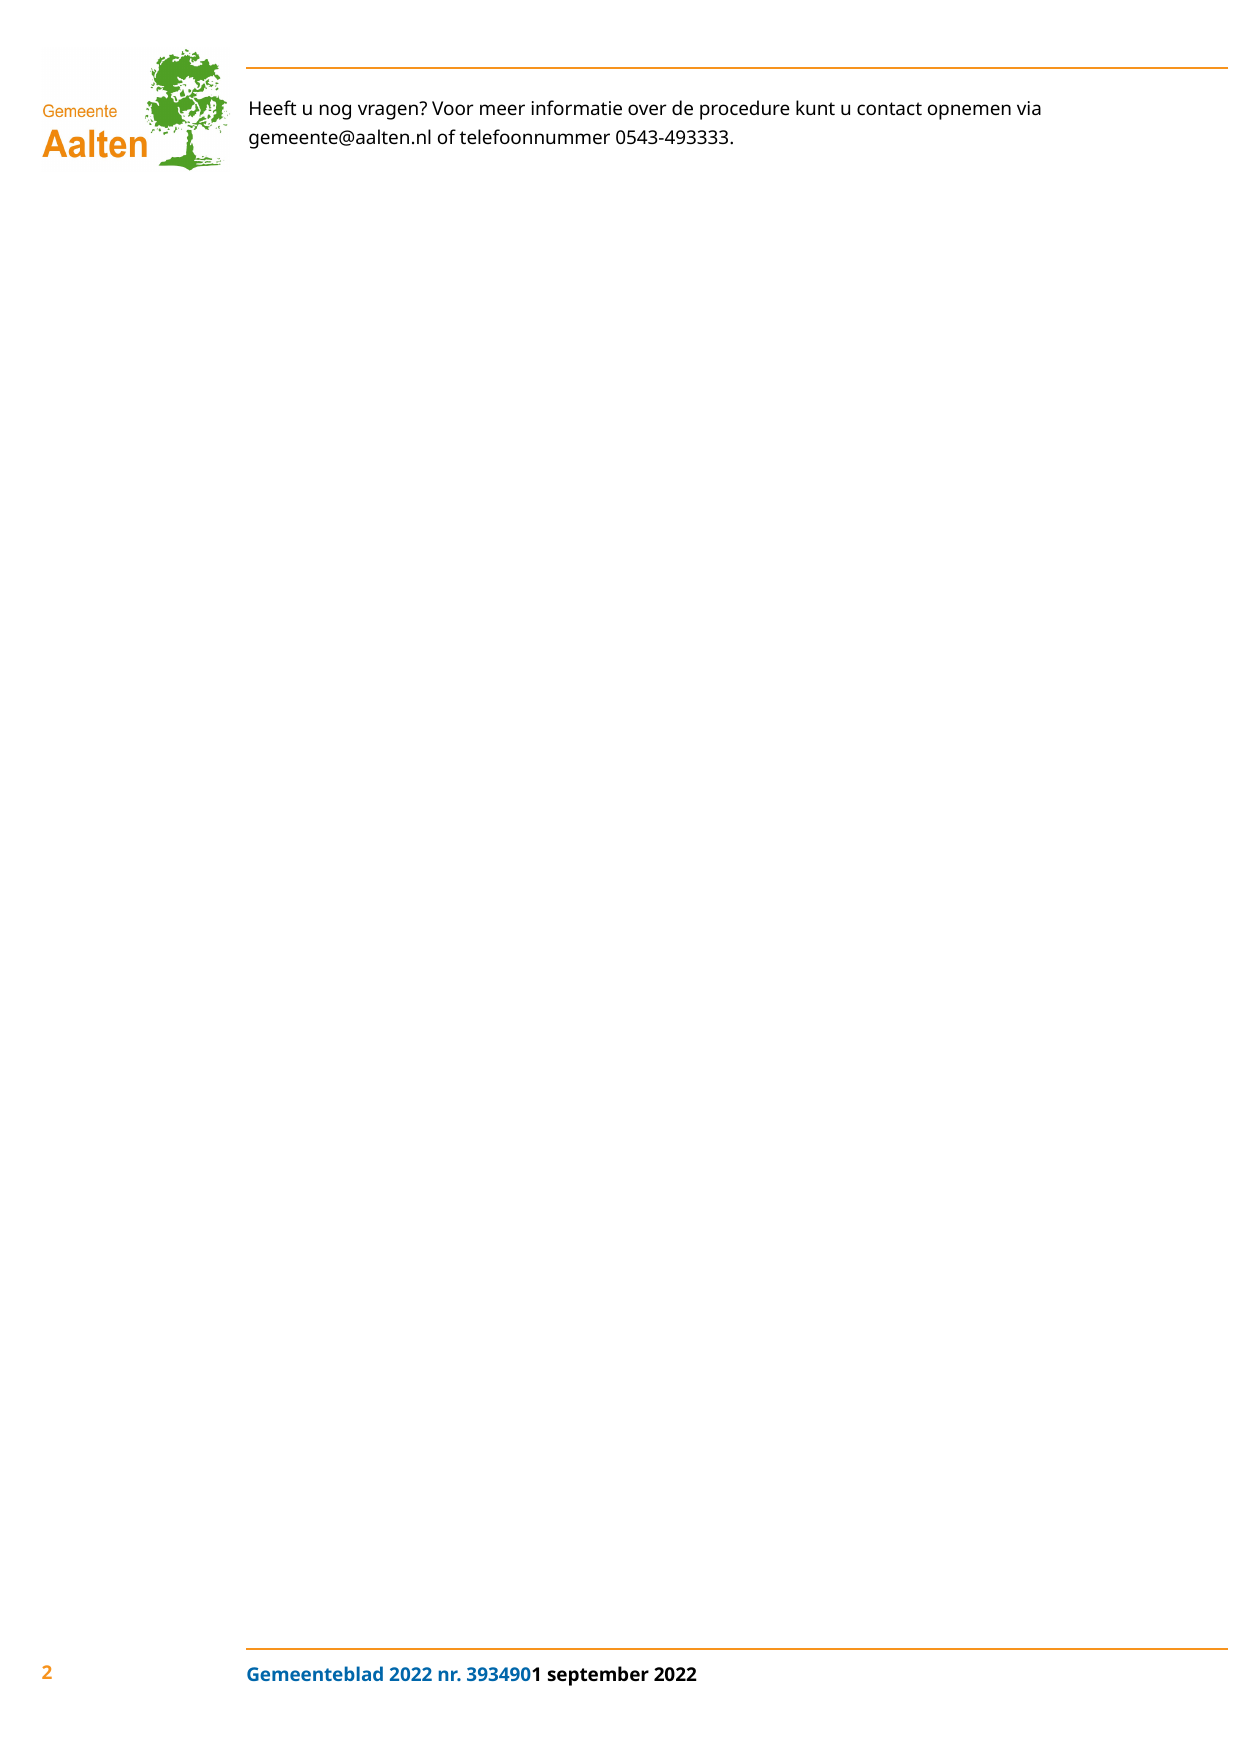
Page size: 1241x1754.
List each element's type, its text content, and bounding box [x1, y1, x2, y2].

picture [41, 47, 231, 172]
text Heeft u nog vragen? Voor meer informatie over de procedure kunt u contact opnemen via gemeente@aalten.nl of telefoonnummer 0543-493333. [248, 95, 1152, 150]
